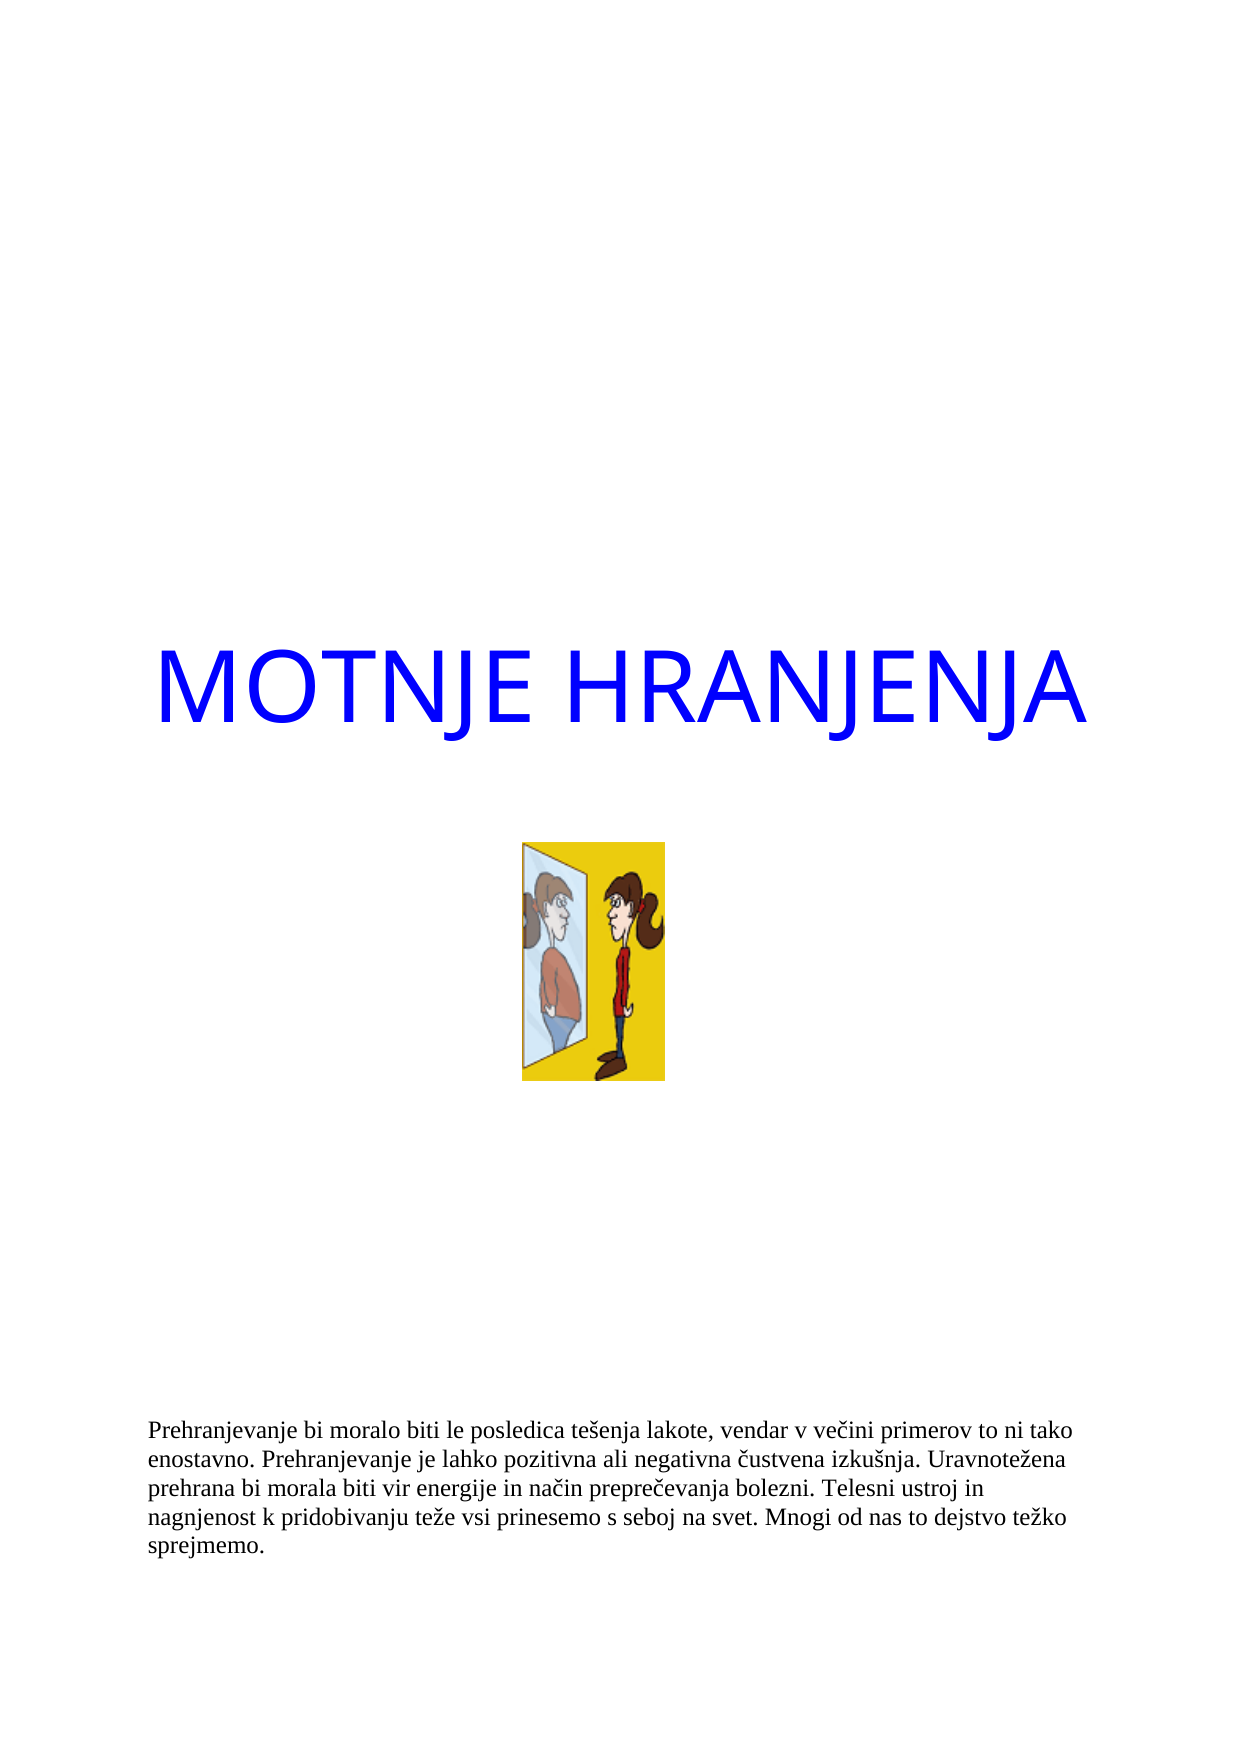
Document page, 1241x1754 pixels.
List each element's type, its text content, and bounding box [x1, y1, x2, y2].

text Prehranjevanje bi moralo biti le posledica tešenja lakote, vendar v večini primerov to ni tako enostavno. Prehranjevanje je lahko pozitivna ali negativna čustvena izkušnja. Uravnotežena prehrana bi morala biti vir energije in način preprečevanja bolezni. Telesni ustroj in nagnjenost k pridobivanju teže vsi prinesemo s seboj na svet. Mnogi od nas to dejstvo težko sprejmemo. [148, 1415, 1093, 1559]
picture [522, 842, 665, 1081]
text MOTNJE HRANJENJA [148, 616, 1093, 752]
